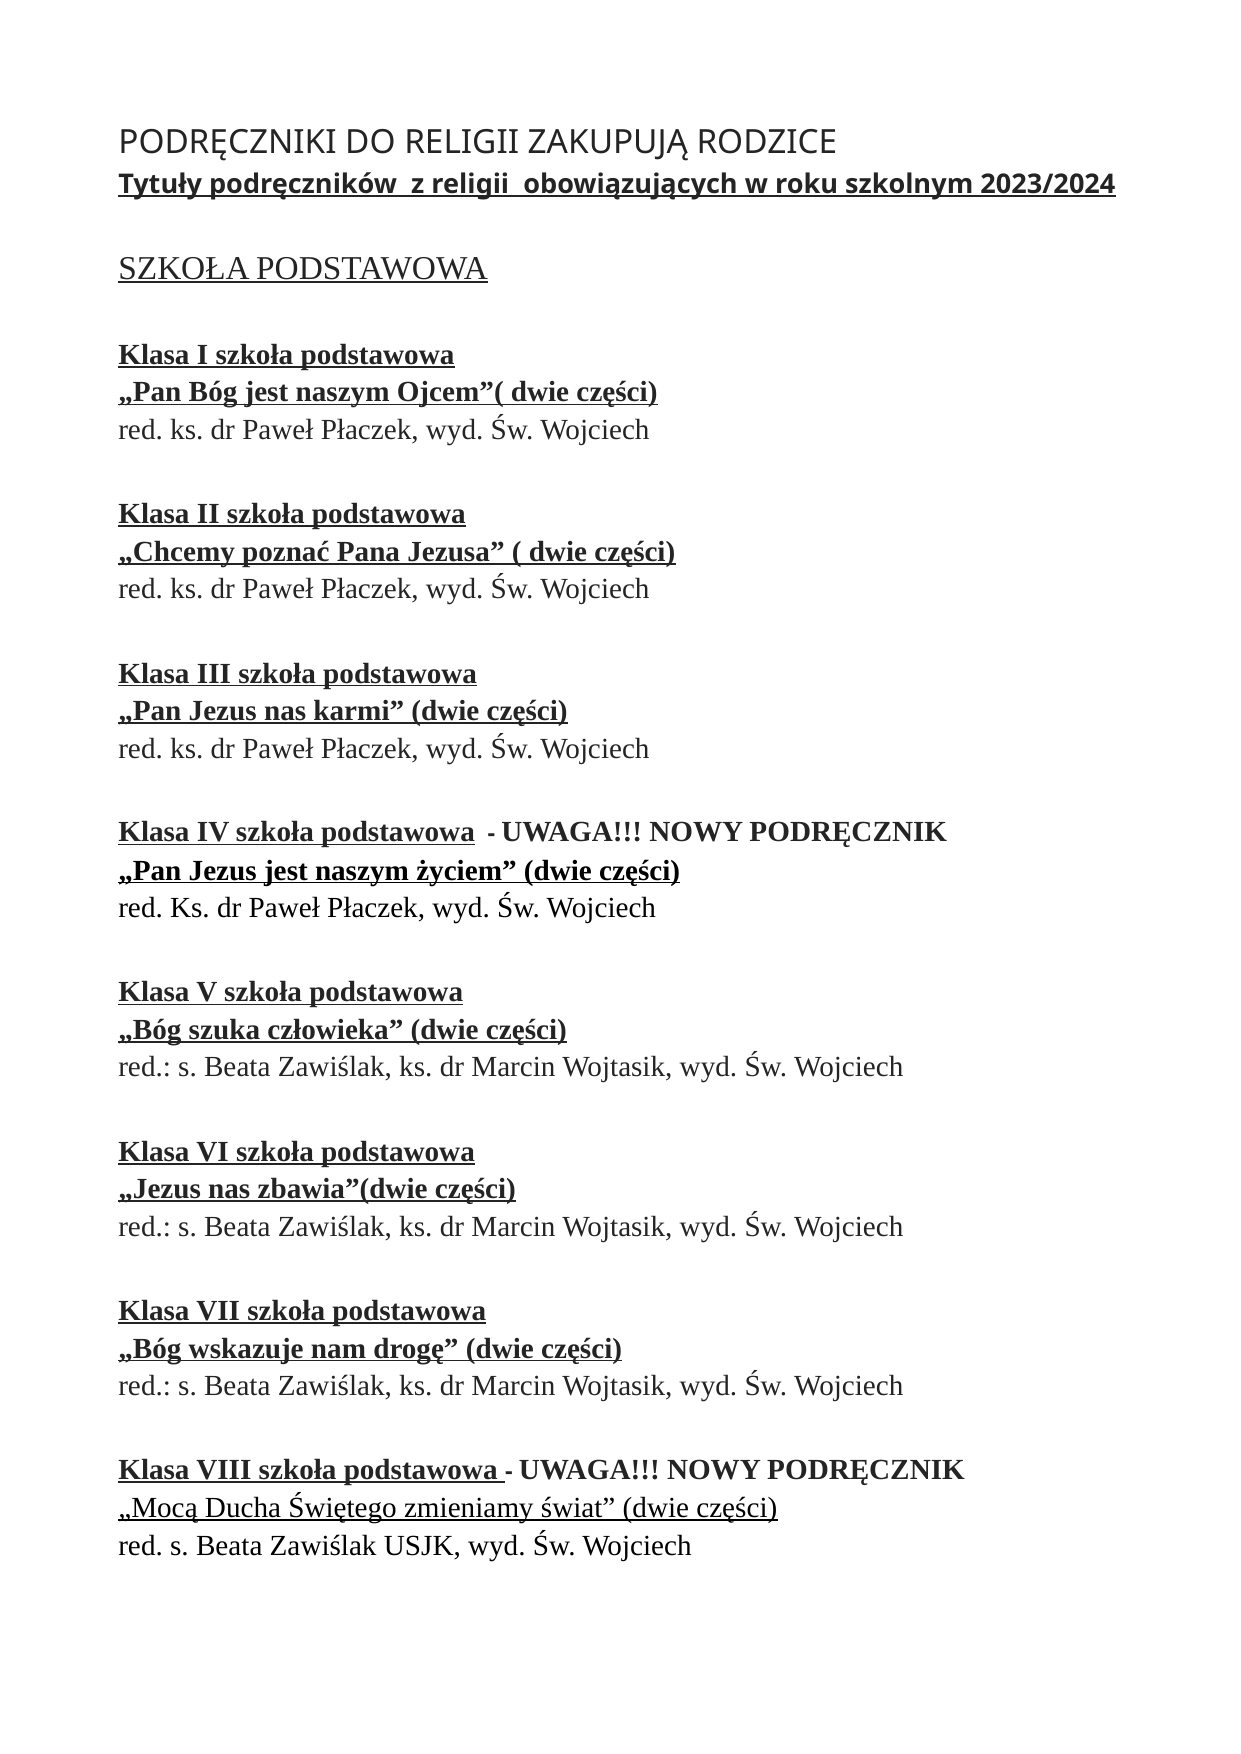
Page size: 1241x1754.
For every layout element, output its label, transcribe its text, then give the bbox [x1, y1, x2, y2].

text Klasa IV szkoła podstawowa - UWAGA!!! NOWY PODRĘCZNIK „Pan Jezus jest naszym życiem” (dwie części) red. Ks. dr Paweł Płaczek, wyd. Św. Wojciech [118, 811, 1122, 924]
text Klasa VI szkoła podstawowa „Jezus nas zbawia”(dwie części) red.: s. Beata Zawiślak, ks. dr Marcin Wojtasik, wyd. Św. Wojciech [118, 1130, 1122, 1242]
text Klasa VIII szkoła podstawowa - UWAGA!!! NOWY PODRĘCZNIK „Mocą Ducha Świętego zmieniamy świat” (dwie części) red. s. Beata Zawiślak USJK, wyd. Św. Wojciech [118, 1449, 1122, 1561]
text PODRĘCZNIKI DO RELIGII ZAKUPUJĄ RODZICE Tytuły podręczników z religii obowiązujących w roku szkolnym 2023/2024 [118, 118, 1122, 201]
text Klasa III szkoła podstawowa „Pan Jezus nas karmi” (dwie części) red. ks. dr Paweł Płaczek, wyd. Św. Wojciech [118, 652, 1122, 764]
text Klasa V szkoła podstawowa „Bóg szuka człowieka” (dwie części) red.: s. Beata Zawiślak, ks. dr Marcin Wojtasik, wyd. Św. Wojciech [118, 971, 1122, 1083]
text Klasa I szkoła podstawowa „Pan Bóg jest naszym Ojcem”( dwie części) red. ks. dr Paweł Płaczek, wyd. Św. Wojciech [118, 333, 1122, 446]
text Klasa II szkoła podstawowa „Chcemy poznać Pana Jezusa” ( dwie części) red. ks. dr Paweł Płaczek, wyd. Św. Wojciech [118, 492, 1122, 605]
text Klasa VII szkoła podstawowa „Bóg wskazuje nam drogę” (dwie części) red.: s. Beata Zawiślak, ks. dr Marcin Wojtasik, wyd. Św. Wojciech [118, 1289, 1122, 1402]
text SZKOŁA PODSTAWOWA [118, 248, 1122, 286]
